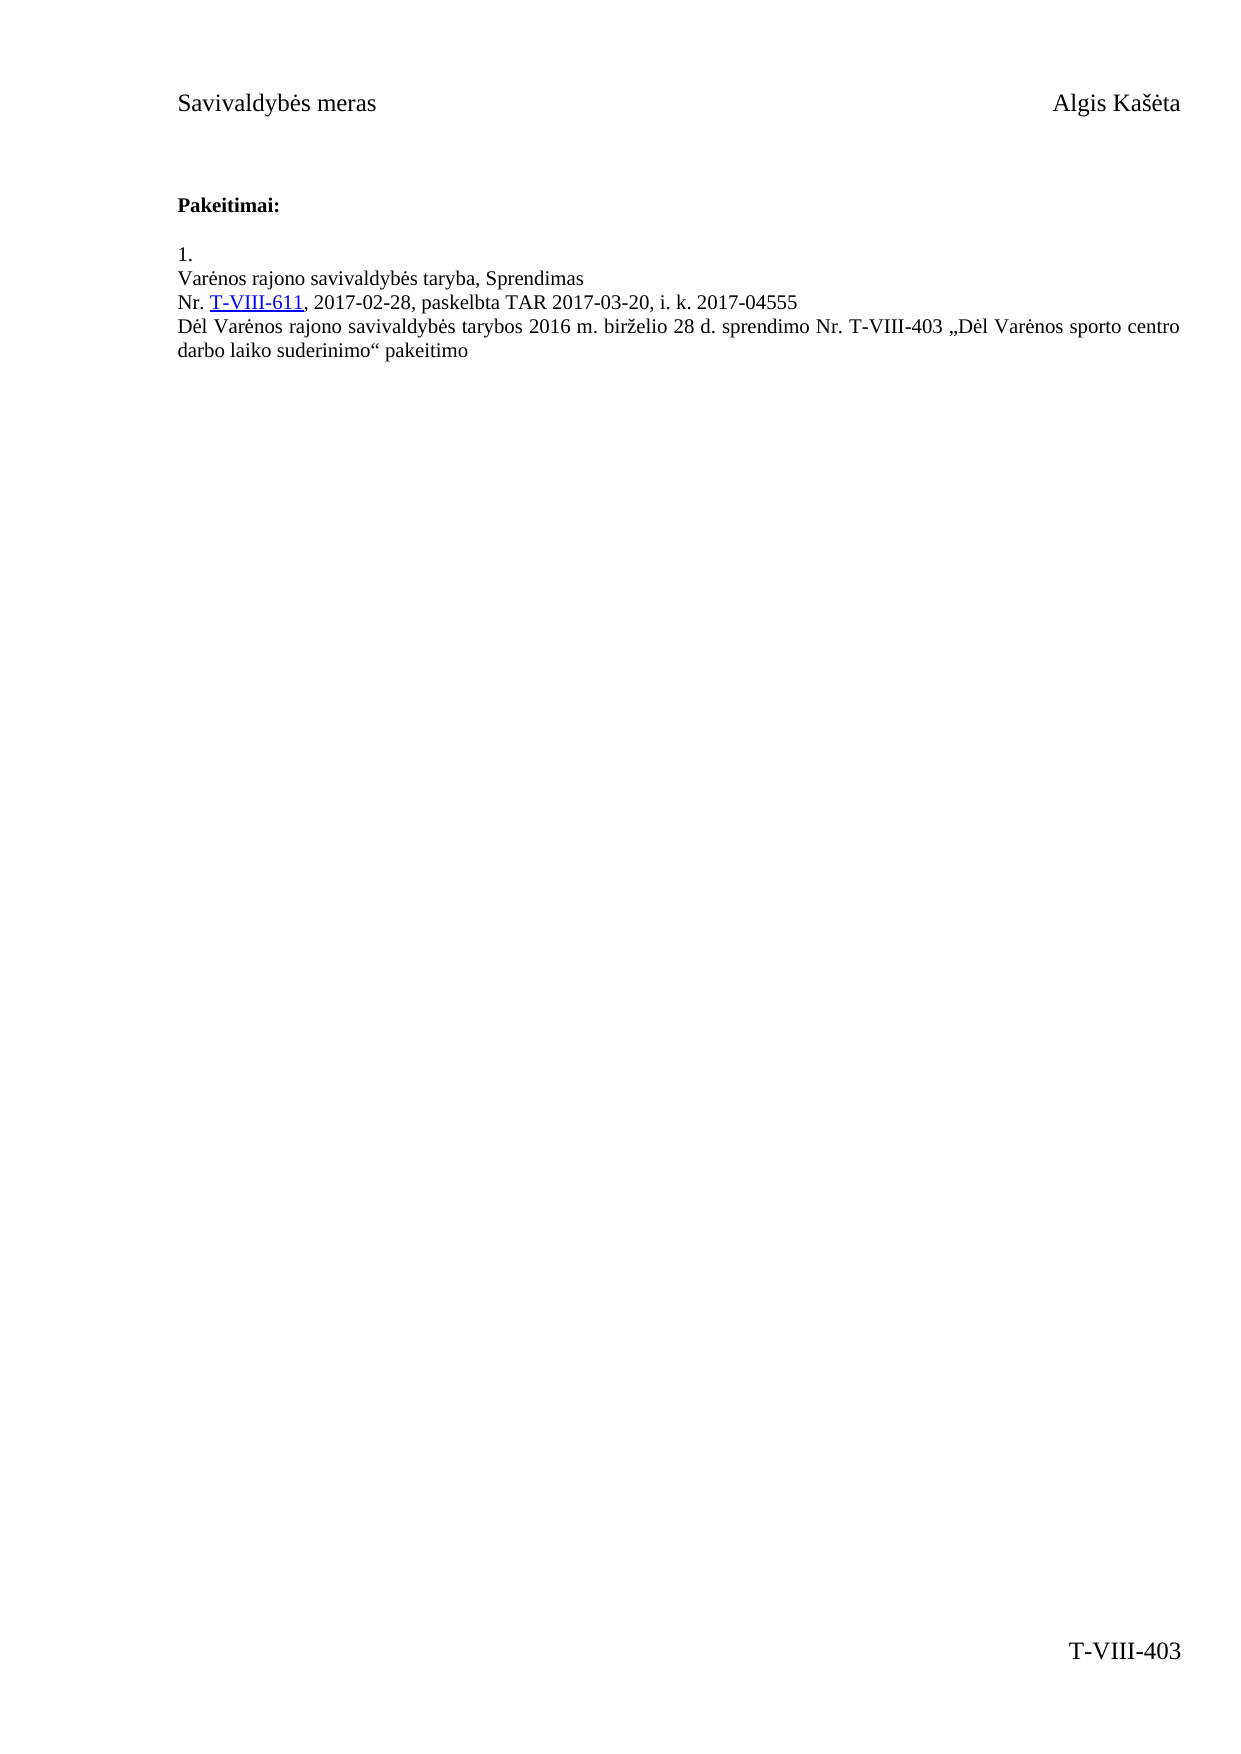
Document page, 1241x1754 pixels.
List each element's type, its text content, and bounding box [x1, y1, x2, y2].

text 1. [177, 242, 1181, 266]
text Varėnos rajono savivaldybės taryba, Sprendimas [177, 266, 1181, 290]
text Pakeitimai: [177, 193, 1181, 217]
text Dėl Varėnos rajono savivaldybės tarybos 2016 m. birželio 28 d. sprendimo Nr. T-VIII-403 „Dėl Varėnos sporto centro darbo laiko suderinimo“ pakeitimo [177, 314, 1181, 362]
text Nr. T-VIII-611, 2017-02-28, paskelbta TAR 2017-03-20, i. k. 2017-04555 [177, 290, 1181, 314]
text Savivaldybės meras Algis Kašėta [177, 88, 1181, 117]
